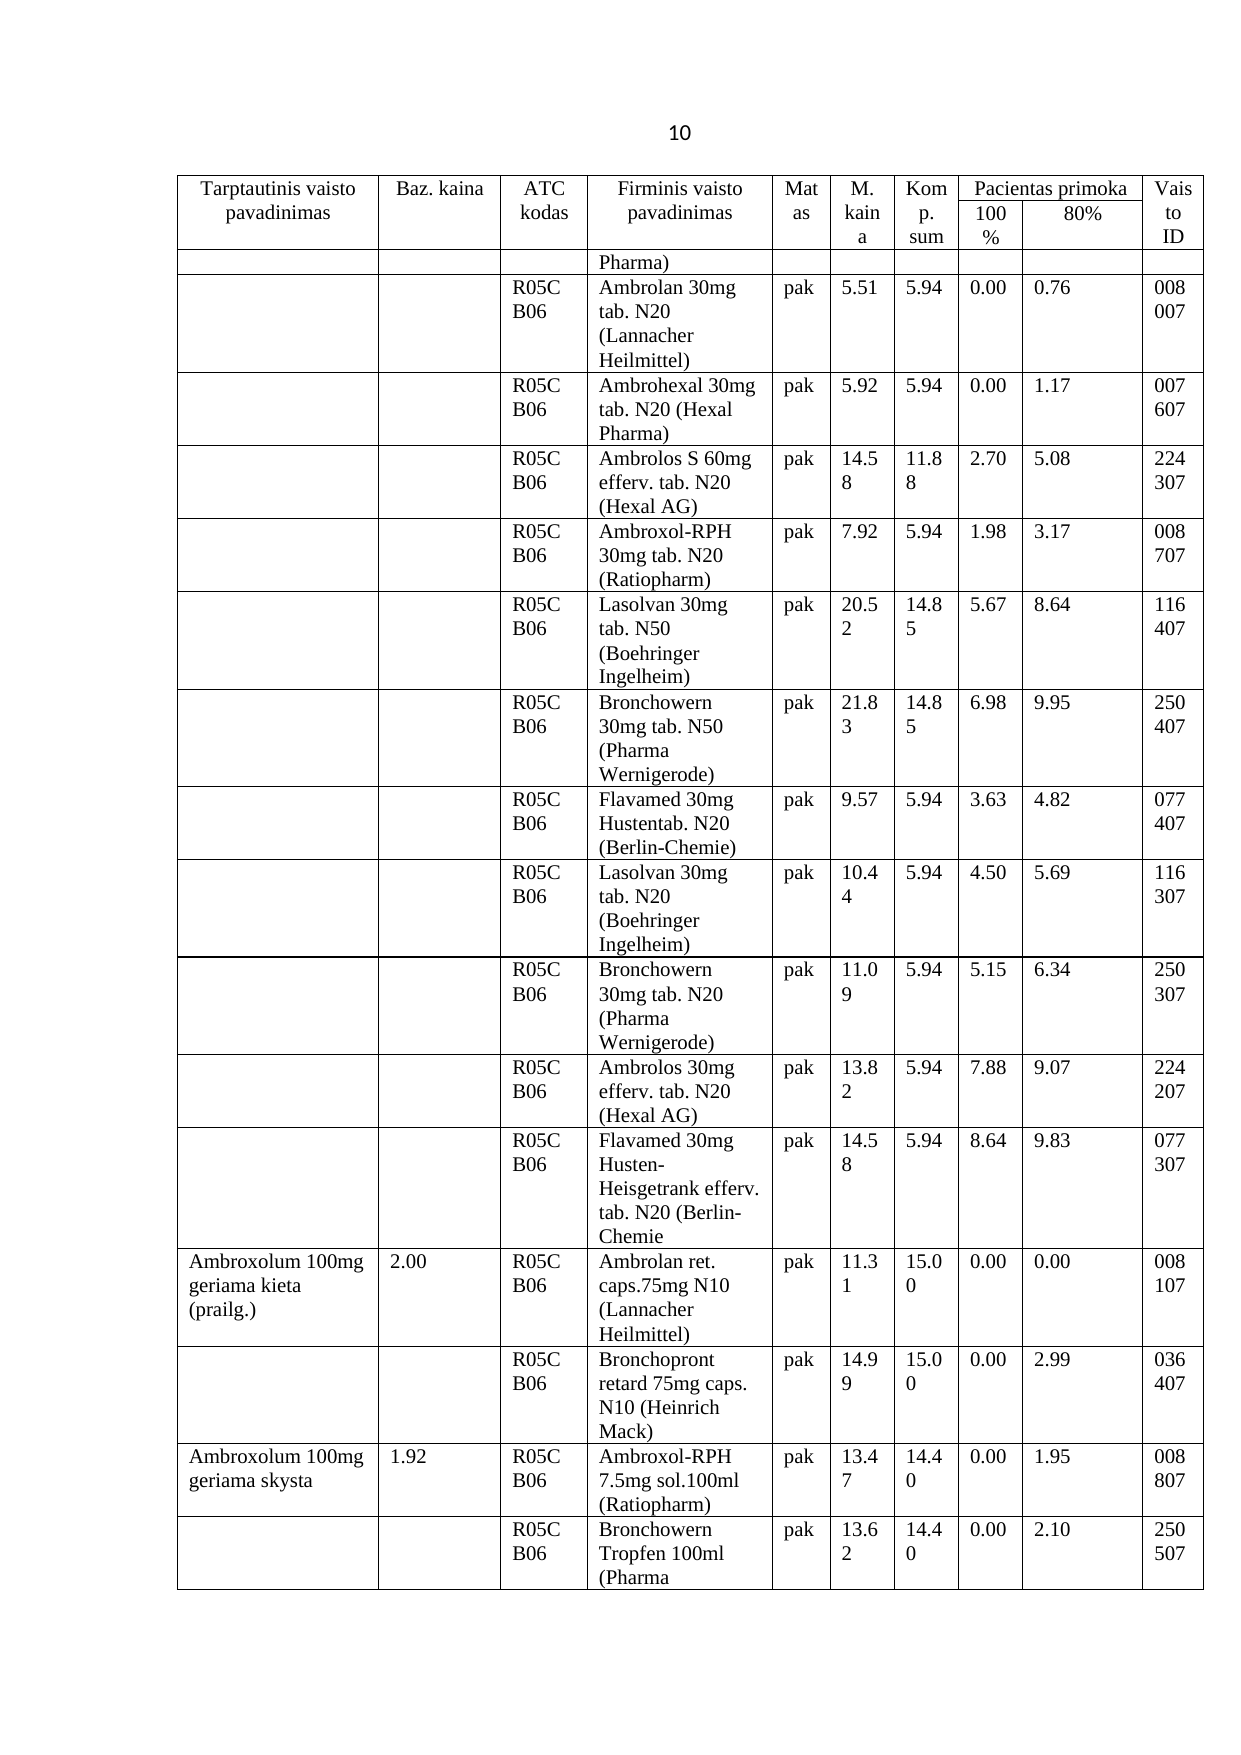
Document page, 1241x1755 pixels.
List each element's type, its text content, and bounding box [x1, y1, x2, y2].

table_cell pak [773, 860, 830, 956]
table_cell 008807 [1143, 1444, 1203, 1516]
table_cell [178, 1055, 378, 1127]
table_cell 13.47 [831, 1444, 894, 1516]
table_cell 8.64 [1023, 592, 1142, 688]
table_cell [379, 690, 500, 786]
table_cell R05C B06 [501, 373, 587, 445]
table_cell 2.70 [959, 446, 1022, 518]
table_cell Ambroxolum 100mg geriama kieta (prailg.) [178, 1249, 378, 1346]
table_cell 250407 [1143, 690, 1203, 786]
table_cell [178, 373, 378, 445]
table_cell 5.67 [959, 592, 1022, 688]
table_cell Ambrolos 30mg efferv. tab. N20 (Hexal AG) [588, 1055, 772, 1127]
table_cell [178, 250, 378, 274]
table_header ATC kodas [501, 176, 587, 249]
table_cell 008107 [1143, 1249, 1203, 1346]
table_cell [379, 275, 500, 372]
table_cell 0.00 [1023, 1249, 1142, 1346]
table_cell R05C B06 [501, 1517, 587, 1589]
table_cell R05C B06 [501, 446, 587, 518]
table_cell [379, 1055, 500, 1127]
table_cell [178, 860, 378, 956]
table_cell R05C B06 [501, 1444, 587, 1516]
table_cell pak [773, 1517, 830, 1589]
table_cell 0.00 [959, 1517, 1022, 1589]
table_cell [178, 592, 378, 688]
table_cell 6.34 [1023, 958, 1142, 1054]
table_cell R05C B06 [501, 860, 587, 956]
table_cell 036407 [1143, 1347, 1203, 1443]
table_cell Ambrohexal 30mg tab. N20 (Hexal Pharma) [588, 373, 772, 445]
table_cell pak [773, 592, 830, 688]
table_cell [178, 690, 378, 786]
table_cell 0.00 [959, 1249, 1022, 1346]
table_cell R05C B06 [501, 1347, 587, 1443]
table_cell [178, 958, 378, 1054]
table_cell 0.76 [1023, 275, 1142, 372]
table_cell Ambrolos S 60mg efferv. tab. N20 (Hexal AG) [588, 446, 772, 518]
table_cell Ambroxol-RPH 7.5mg sol.100ml (Ratiopharm) [588, 1444, 772, 1516]
table_cell 14.85 [895, 690, 958, 786]
table_cell Flavamed 30mg Hustentab. N20 (Berlin-Chemie) [588, 787, 772, 859]
table_cell [379, 787, 500, 859]
table_cell [178, 446, 378, 518]
table_header M. kaina (Lt) [831, 176, 894, 249]
table_cell [379, 250, 500, 274]
table_cell R05C B06 [501, 275, 587, 372]
table_cell Ambroxolum 100mg geriama skysta [178, 1444, 378, 1516]
table_cell [379, 1128, 500, 1248]
table_cell 10.44 [831, 860, 894, 956]
table_cell [379, 592, 500, 688]
table_header Vaisto ID [1143, 176, 1203, 249]
table_cell Bronchowern 30mg tab. N20 (Pharma Wernigerode) [588, 958, 772, 1054]
table_cell 5.94 [895, 373, 958, 445]
table_cell [178, 1517, 378, 1589]
table_cell 5.69 [1023, 860, 1142, 956]
table_cell 14.99 [831, 1347, 894, 1443]
table_cell 5.51 [831, 275, 894, 372]
table_cell [379, 860, 500, 956]
table_cell [178, 275, 378, 372]
table_cell 9.83 [1023, 1128, 1142, 1248]
table_cell pak [773, 446, 830, 518]
table_cell pak [773, 1249, 830, 1346]
table_header Pacientas primoka [959, 176, 1142, 200]
table_cell Pharma) [588, 250, 772, 274]
table_cell R05C B06 [501, 1128, 587, 1248]
table_cell R05C B06 [501, 958, 587, 1054]
table_header Firminis vaisto pavadinimas [588, 176, 772, 249]
table_cell 14.85 [895, 592, 958, 688]
table_cell 250507 [1143, 1517, 1203, 1589]
table_cell 11.31 [831, 1249, 894, 1346]
table_cell 13.82 [831, 1055, 894, 1127]
table_header Baz. kaina [379, 176, 500, 249]
table_cell 007607 [1143, 373, 1203, 445]
table_cell 11.88 [895, 446, 958, 518]
table_cell 14.40 [895, 1517, 958, 1589]
table_cell 5.94 [895, 958, 958, 1054]
table_cell 1.95 [1023, 1444, 1142, 1516]
table_cell pak [773, 519, 830, 591]
table_cell 008707 [1143, 519, 1203, 591]
table_cell pak [773, 1055, 830, 1127]
table_cell 100% [959, 201, 1022, 249]
table_cell R05C B06 [501, 787, 587, 859]
table_cell Lasolvan 30mg tab. N50 (Boehringer Ingelheim) [588, 592, 772, 688]
table_cell 5.15 [959, 958, 1022, 1054]
table_cell 15.00 [895, 1347, 958, 1443]
table_cell Bronchopront retard 75mg caps. N10 (Heinrich Mack) [588, 1347, 772, 1443]
table_cell 250307 [1143, 958, 1203, 1054]
table_cell 5.94 [895, 787, 958, 859]
table_cell R05C B06 [501, 1055, 587, 1127]
table_cell 4.82 [1023, 787, 1142, 859]
table_cell [178, 1128, 378, 1248]
table_cell 6.98 [959, 690, 1022, 786]
table_cell [178, 787, 378, 859]
table_cell 5.94 [895, 860, 958, 956]
table_header Komp. suma (Lt) [895, 176, 958, 249]
table_cell [959, 250, 1022, 274]
table_cell 7.92 [831, 519, 894, 591]
table_cell Lasolvan 30mg tab. N20 (Boehringer Ingelheim) [588, 860, 772, 956]
table_cell 5.94 [895, 1055, 958, 1127]
table_cell 14.40 [895, 1444, 958, 1516]
table_cell 2.99 [1023, 1347, 1142, 1443]
table_cell R05C B06 [501, 519, 587, 591]
table_cell 13.62 [831, 1517, 894, 1589]
table_cell pak [773, 787, 830, 859]
table_cell 20.52 [831, 592, 894, 688]
table_cell 224307 [1143, 446, 1203, 518]
table_cell [1143, 250, 1203, 274]
table_cell 5.94 [895, 519, 958, 591]
table_cell 1.98 [959, 519, 1022, 591]
table_cell 14.85 [895, 250, 958, 274]
table_cell 8.64 [959, 1128, 1022, 1248]
table_cell [379, 1517, 500, 1589]
table_cell [379, 1347, 500, 1443]
table_cell Ambrolan ret. caps.75mg N10 (Lannacher Heilmittel) [588, 1249, 772, 1346]
table_cell 15.00 [895, 1249, 958, 1346]
table_cell [501, 250, 587, 274]
table_cell 9.07 [1023, 1055, 1142, 1127]
table_cell 0.00 [959, 1347, 1022, 1443]
table_cell Bronchowern Tropfen 100ml (Pharma [588, 1517, 772, 1589]
table_cell 9.95 [1023, 690, 1142, 786]
table_cell Flavamed 30mg Husten-Heisgetrank efferv. tab. N20 (Berlin-Chemie [588, 1128, 772, 1248]
table_cell pak [773, 1128, 830, 1248]
table_cell 13.72 [831, 250, 894, 274]
table_cell pak [773, 1444, 830, 1516]
table_cell R05C B06 [501, 690, 587, 786]
table_cell 116307 [1143, 860, 1203, 956]
table_cell 077307 [1143, 1128, 1203, 1248]
table_cell 0.00 [959, 373, 1022, 445]
table_cell 5.08 [1023, 446, 1142, 518]
table_cell 4.50 [959, 860, 1022, 956]
table_cell 2.00 [379, 1249, 500, 1346]
table_cell 11.09 [831, 958, 894, 1054]
table_cell pak [773, 373, 830, 445]
table_cell 116407 [1143, 592, 1203, 688]
table_cell [773, 250, 830, 274]
table_cell R05C B06 [501, 592, 587, 688]
table_cell pak [773, 958, 830, 1054]
table_cell [379, 446, 500, 518]
table_cell 21.83 [831, 690, 894, 786]
table_cell 14.58 [831, 1128, 894, 1248]
table_header Tarptautinis vaisto pavadinimas [178, 176, 378, 249]
table_cell pak [773, 275, 830, 372]
table_cell Bronchowern 30mg tab. N50 (Pharma Wernigerode) [588, 690, 772, 786]
table_cell [379, 958, 500, 1054]
table_cell pak [773, 690, 830, 786]
table_cell 80% [1023, 201, 1142, 249]
table_cell 5.92 [831, 373, 894, 445]
table_cell [379, 519, 500, 591]
table_cell 9.57 [831, 787, 894, 859]
table_cell 3.17 [1023, 519, 1142, 591]
table_cell 077407 [1143, 787, 1203, 859]
table_cell 5.94 [895, 1128, 958, 1248]
table_cell 14.58 [831, 446, 894, 518]
table_cell 1.17 [1023, 373, 1142, 445]
table_cell 224207 [1143, 1055, 1203, 1127]
table_cell Ambroxol-RPH 30mg tab. N20 (Ratiopharm) [588, 519, 772, 591]
table_cell R05C B06 [501, 1249, 587, 1346]
table_cell 0.00 [959, 1444, 1022, 1516]
table_header Matas [773, 176, 830, 249]
table_cell [379, 373, 500, 445]
table_cell [178, 519, 378, 591]
table_cell 5.94 [895, 275, 958, 372]
table_cell 1.92 [379, 1444, 500, 1516]
table_cell 2.10 [1023, 1517, 1142, 1589]
table_cell pak [773, 1347, 830, 1443]
table_cell [1023, 250, 1142, 274]
table_cell 0.00 [959, 275, 1022, 372]
table_cell 7.88 [959, 1055, 1022, 1127]
table_cell Ambrolan 30mg tab. N20 (Lannacher Heilmittel) [588, 275, 772, 372]
table_cell 008007 [1143, 275, 1203, 372]
table_cell 3.63 [959, 787, 1022, 859]
table_cell [178, 1347, 378, 1443]
